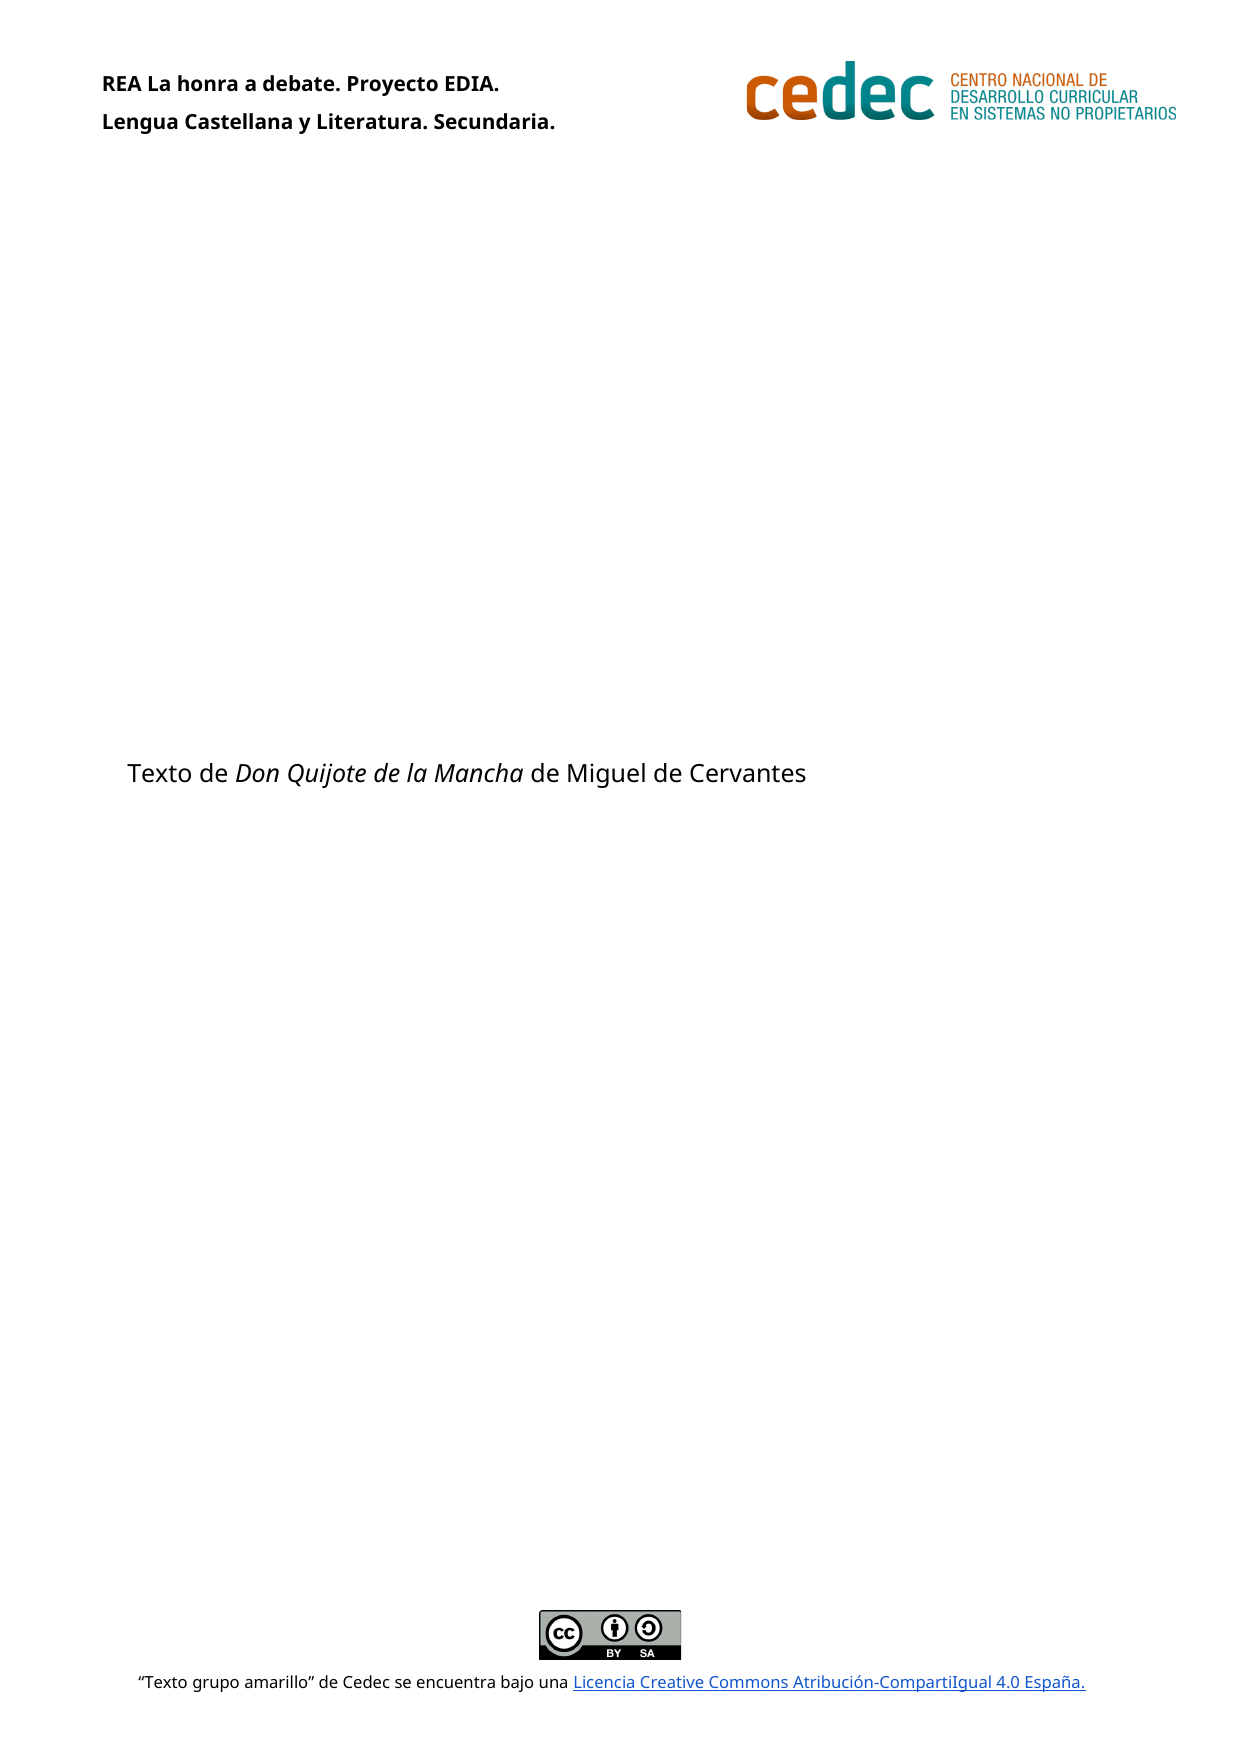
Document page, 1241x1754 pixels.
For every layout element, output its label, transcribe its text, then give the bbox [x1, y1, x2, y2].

text Texto de Don Quijote de la Mancha de Miguel de Cervantes [127, 755, 1151, 789]
